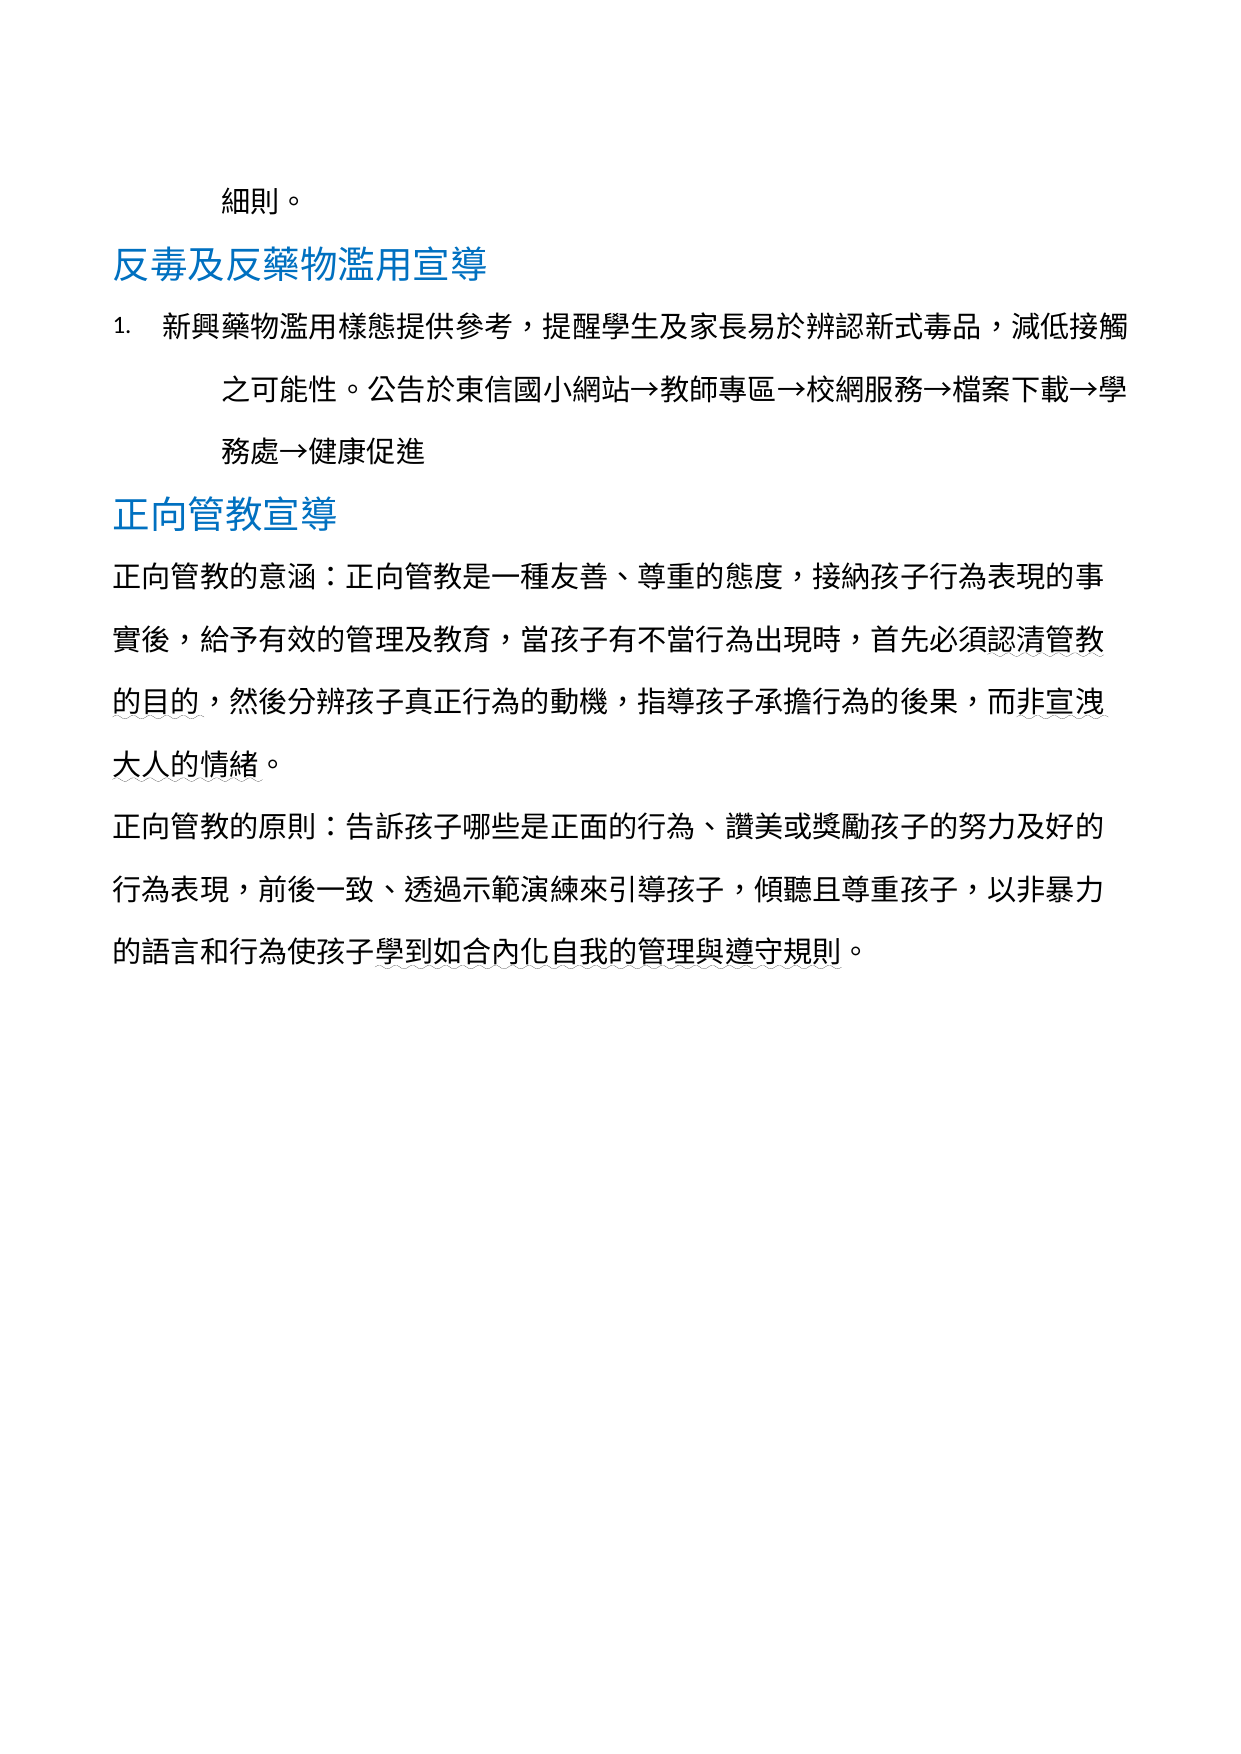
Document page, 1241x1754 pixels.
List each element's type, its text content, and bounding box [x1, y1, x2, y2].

text 正向管教的原則：告訴孩子哪些是正面的行為、讚美或獎勵孩子的努力及好的行為表現，前後一致、透過示範演練來引導孩子，傾聽且尊重孩子，以非暴力的語言和行為使孩子學到如合內化自我的管理與遵守規則。 [112, 783, 1128, 971]
text 正向管教的意涵：正向管教是一種友善、尊重的態度，接納孩子行為表現的事實後，給予有效的管理及教育，當孩子有不當行為出現時，首先必須認清管教的目的，然後分辨孩子真正行為的動機，指導孩子承擔行為的後果，而非宣洩大人的情緒。 [112, 533, 1128, 783]
text 正向管教宣導 [112, 471, 1128, 533]
list 新興藥物濫用樣態提供參考，提醒學生及家長易於辨認新式毒品，減低接觸之可能性。公告於東信國小網站→教師專區→校網服務→檔案下載→學務處→健康促進 [112, 283, 1128, 471]
text 反毒及反藥物濫用宣導 [112, 221, 1128, 283]
list 兒童及少年性交易防制條例施行細則更名為兒童及少年性剝削防制條例施行細則。 [112, 158, 1128, 221]
